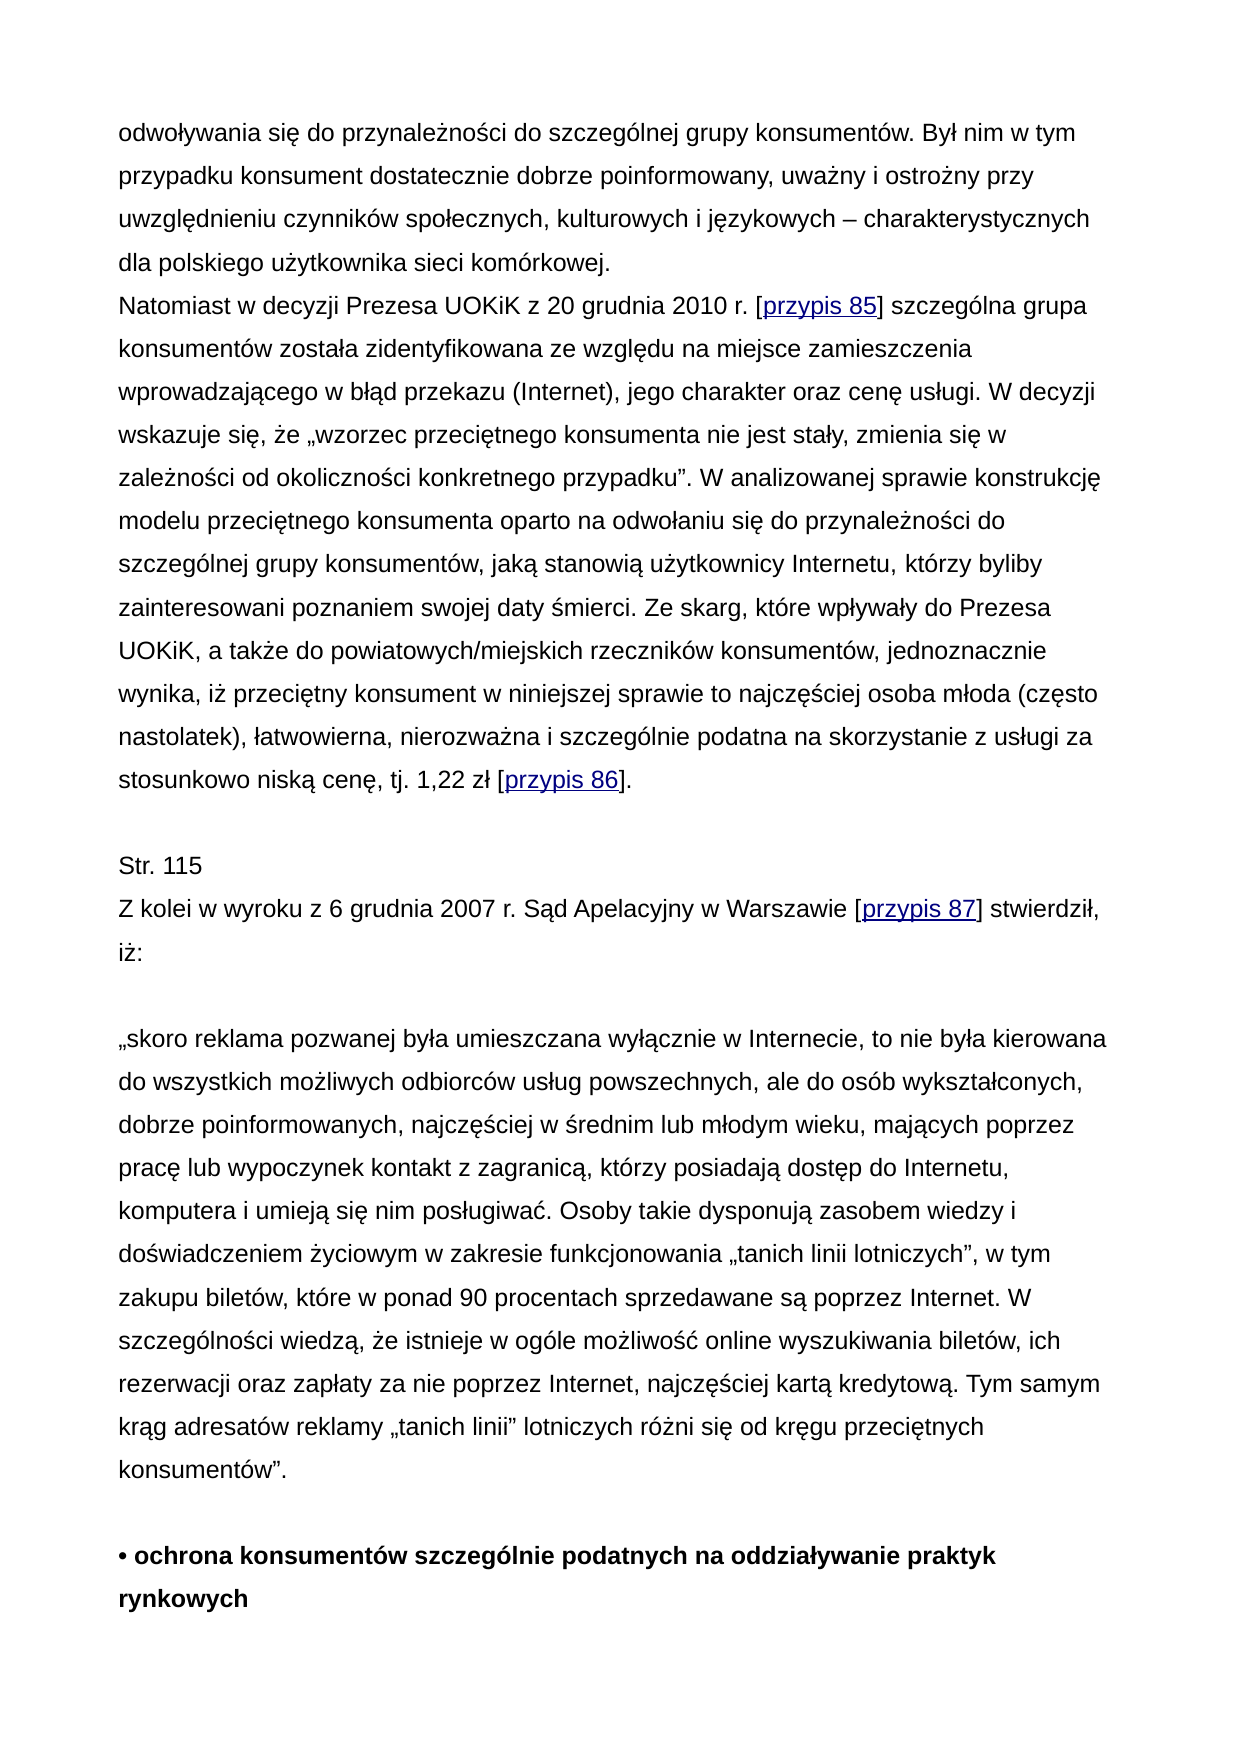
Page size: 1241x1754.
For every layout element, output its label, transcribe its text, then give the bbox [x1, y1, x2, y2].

text Natomiast w decyzji Prezesa UOKiK z 20 grudnia 2010 r. [przypis 85] szczególna grupa konsumentów została zidentyfikowana ze względu na miejsce zamieszczenia wprowadzającego w błąd przekazu (Internet), jego charakter oraz cenę usługi. W decyzji wskazuje się, że „wzorzec przeciętnego konsumenta nie jest stały, zmienia się w zależności od okoliczności konkretnego przypadku”. W analizowanej sprawie konstrukcję modelu przeciętnego konsumenta oparto na odwołaniu się do przynależności do szczególnej grupy konsumentów, jaką stanowią użytkownicy Internetu, którzy byliby zainteresowani poznaniem swojej daty śmierci. Ze skarg, które wpływały do Prezesa UOKiK, a także do powiatowych/miejskich rzeczników konsumentów, jednoznacznie wynika, iż przeciętny konsument w niniejszej sprawie to najczęściej osoba młoda (często nastolatek), łatwowierna, nierozważna i szczególnie podatna na skorzystanie z usługi za stosunkowo niską cenę, tj. 1,22 zł [przypis 86]. [118, 291, 1122, 794]
text • ochrona konsumentów szczególnie podatnych na oddziaływanie praktyk rynkowych [118, 1541, 1122, 1613]
text „skoro reklama pozwanej była umieszczana wyłącznie w Internecie, to nie była kierowana do wszystkich możliwych odbiorców usług powszechnych, ale do osób wykształconych, dobrze poinformowanych, najczęściej w średnim lub młodym wieku, mających poprzez pracę lub wypoczynek kontakt z zagranicą, którzy posiadają dostęp do Internetu, komputera i umieją się nim posługiwać. Osoby takie dysponują zasobem wiedzy i doświadczeniem życiowym w zakresie funkcjonowania „tanich linii lotniczych”, w tym zakupu biletów, które w ponad 90 procentach sprzedawane są poprzez Internet. W szczególności wiedzą, że istnieje w ogóle możliwość online wyszukiwania biletów, ich rezerwacji oraz zapłaty za nie poprzez Internet, najczęściej kartą kredytową. Tym samym krąg adresatów reklamy „tanich linii” lotniczych różni się od kręgu przeciętnych konsumentów”. [118, 1024, 1122, 1484]
text Str. 115 [118, 851, 1122, 880]
text odwoływania się do przynależności do szczególnej grupy konsumentów. Był nim w tym przypadku konsument dostatecznie dobrze poinformowany, uważny i ostrożny przy uwzględnieniu czynników społecznych, kulturowych i językowych – charakterystycznych dla polskiego użytkownika sieci komórkowej. [118, 118, 1122, 276]
text Z kolei w wyroku z 6 grudnia 2007 r. Sąd Apelacyjny w Warszawie [przypis 87] stwierdził, iż: [118, 894, 1122, 966]
